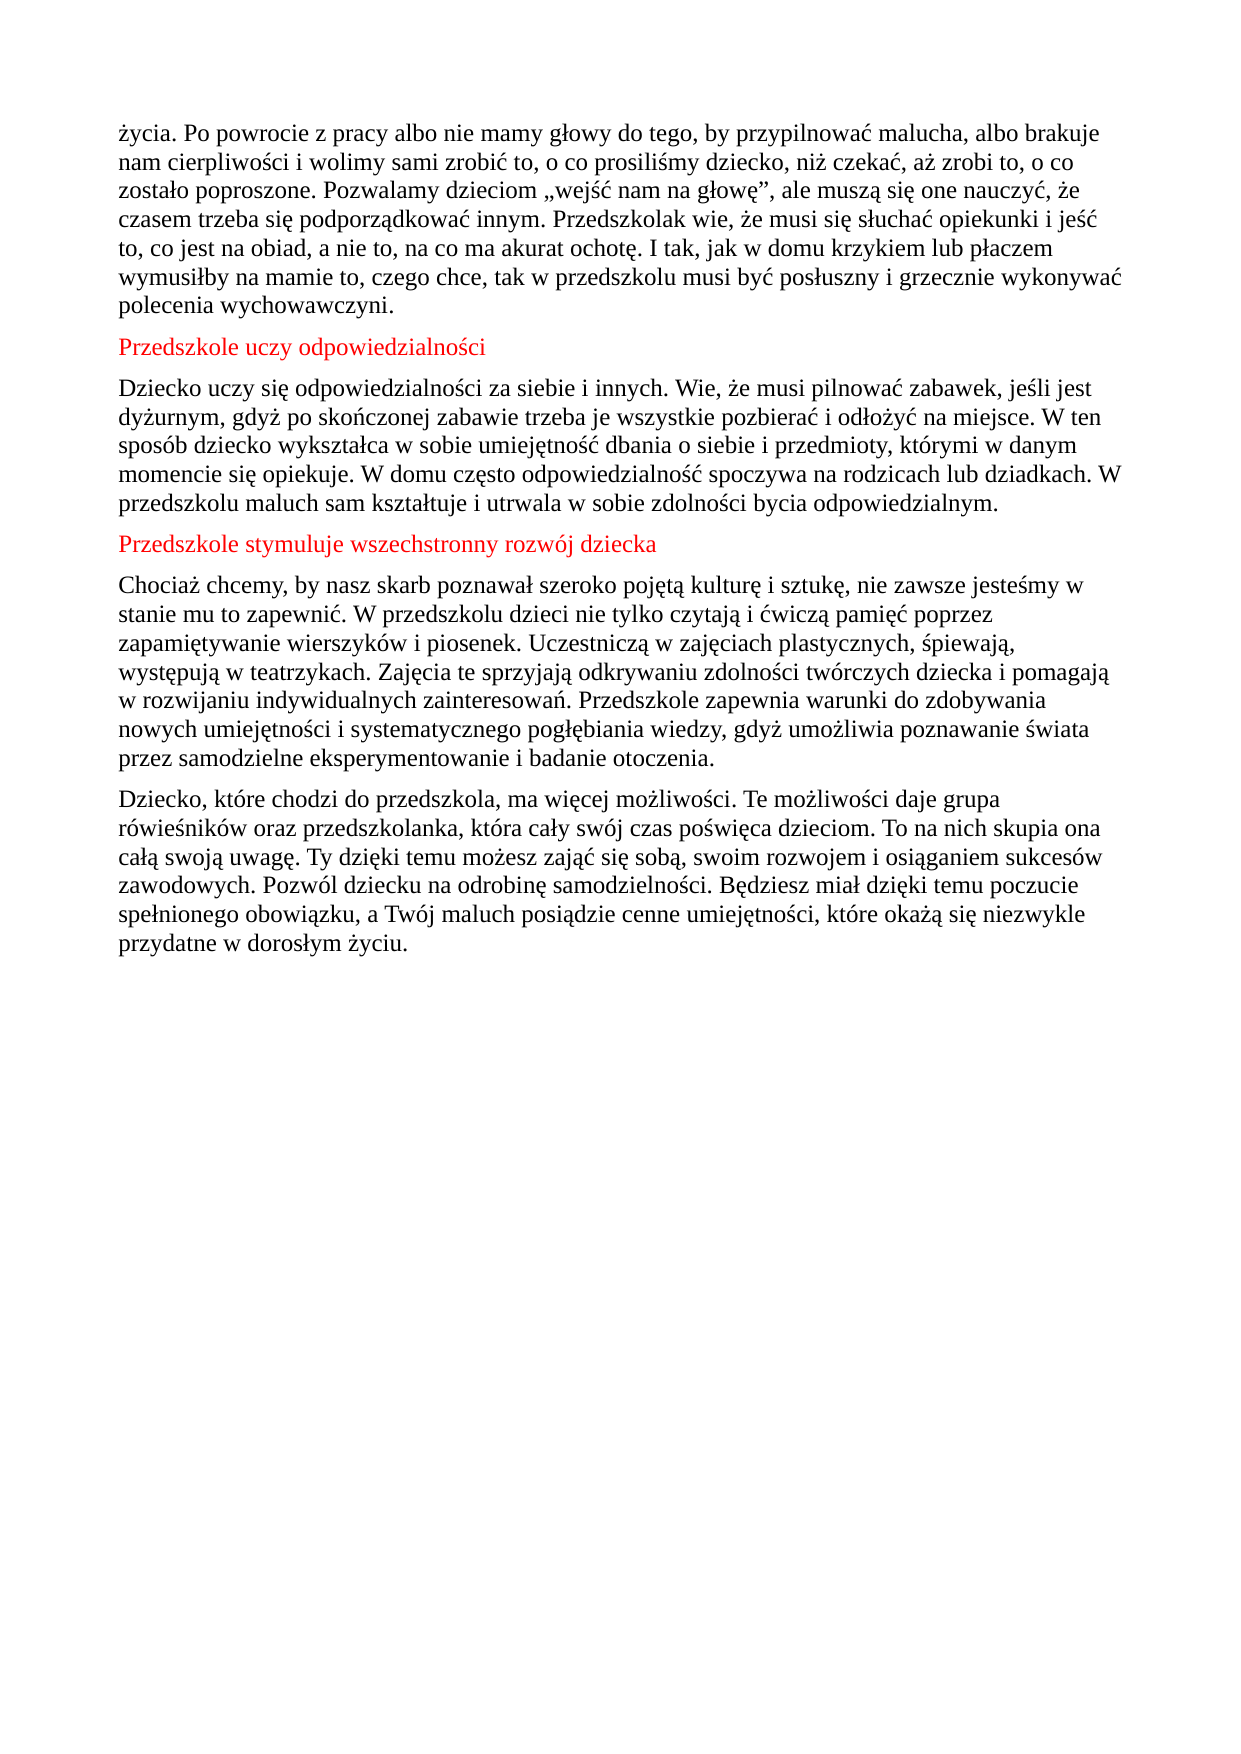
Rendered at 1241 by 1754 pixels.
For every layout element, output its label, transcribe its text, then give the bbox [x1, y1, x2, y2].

text życia. Po powrocie z pracy albo nie mamy głowy do tego, by przypilnować malucha, albo brakuje nam cierpliwości i wolimy sami zrobić to, o co prosiliśmy dziecko, niż czekać, aż zrobi to, o co zostało poproszone. Pozwalamy dzieciom „wejść nam na głowę”, ale muszą się one nauczyć, że czasem trzeba się podporządkować innym. Przedszkolak wie, że musi się słuchać opiekunki i jeść to, co jest na obiad, a nie to, na co ma akurat ochotę. I tak, jak w domu krzykiem lub płaczem wymusiłby na mamie to, czego chce, tak w przedszkolu musi być posłuszny i grzecznie wykonywać polecenia wychowawczyni. [118, 118, 1122, 319]
text Przedszkole uczy odpowiedzialności [118, 332, 1122, 361]
text Dziecko, które chodzi do przedszkola, ma więcej możliwości. Te możliwości daje grupa rówieśników oraz przedszkolanka, która cały swój czas poświęca dzieciom. To na nich skupia ona całą swoją uwagę. Ty dzięki temu możesz zająć się sobą, swoim rozwojem i osiąganiem sukcesów zawodowych. Pozwól dziecku na odrobinę samodzielności. Będziesz miał dzięki temu poczucie spełnionego obowiązku, a Twój maluch posiądzie cenne umiejętności, które okażą się niezwykle przydatne w dorosłym życiu. [118, 784, 1122, 957]
text Przedszkole stymuluje wszechstronny rozwój dziecka [118, 529, 1122, 558]
text Dziecko uczy się odpowiedzialności za siebie i innych. Wie, że musi pilnować zabawek, jeśli jest dyżurnym, gdyż po skończonej zabawie trzeba je wszystkie pozbierać i odłożyć na miejsce. W ten sposób dziecko wykształca w sobie umiejętność dbania o siebie i przedmioty, którymi w danym momencie się opiekuje. W domu często odpowiedzialność spoczywa na rodzicach lub dziadkach. W przedszkolu maluch sam kształtuje i utrwala w sobie zdolności bycia odpowiedzialnym. [118, 373, 1122, 517]
text Chociaż chcemy, by nasz skarb poznawał szeroko pojętą kulturę i sztukę, nie zawsze jesteśmy w stanie mu to zapewnić. W przedszkolu dzieci nie tylko czytają i ćwiczą pamięć poprzez zapamiętywanie wierszyków i piosenek. Uczestniczą w zajęciach plastycznych, śpiewają, występują w teatrzykach. Zajęcia te sprzyjają odkrywaniu zdolności twórczych dziecka i pomagają w rozwijaniu indywidualnych zainteresowań. Przedszkole zapewnia warunki do zdobywania nowych umiejętności i systematycznego pogłębiania wiedzy, gdyż umożliwia poznawanie świata przez samodzielne eksperymentowanie i badanie otoczenia. [118, 571, 1122, 772]
